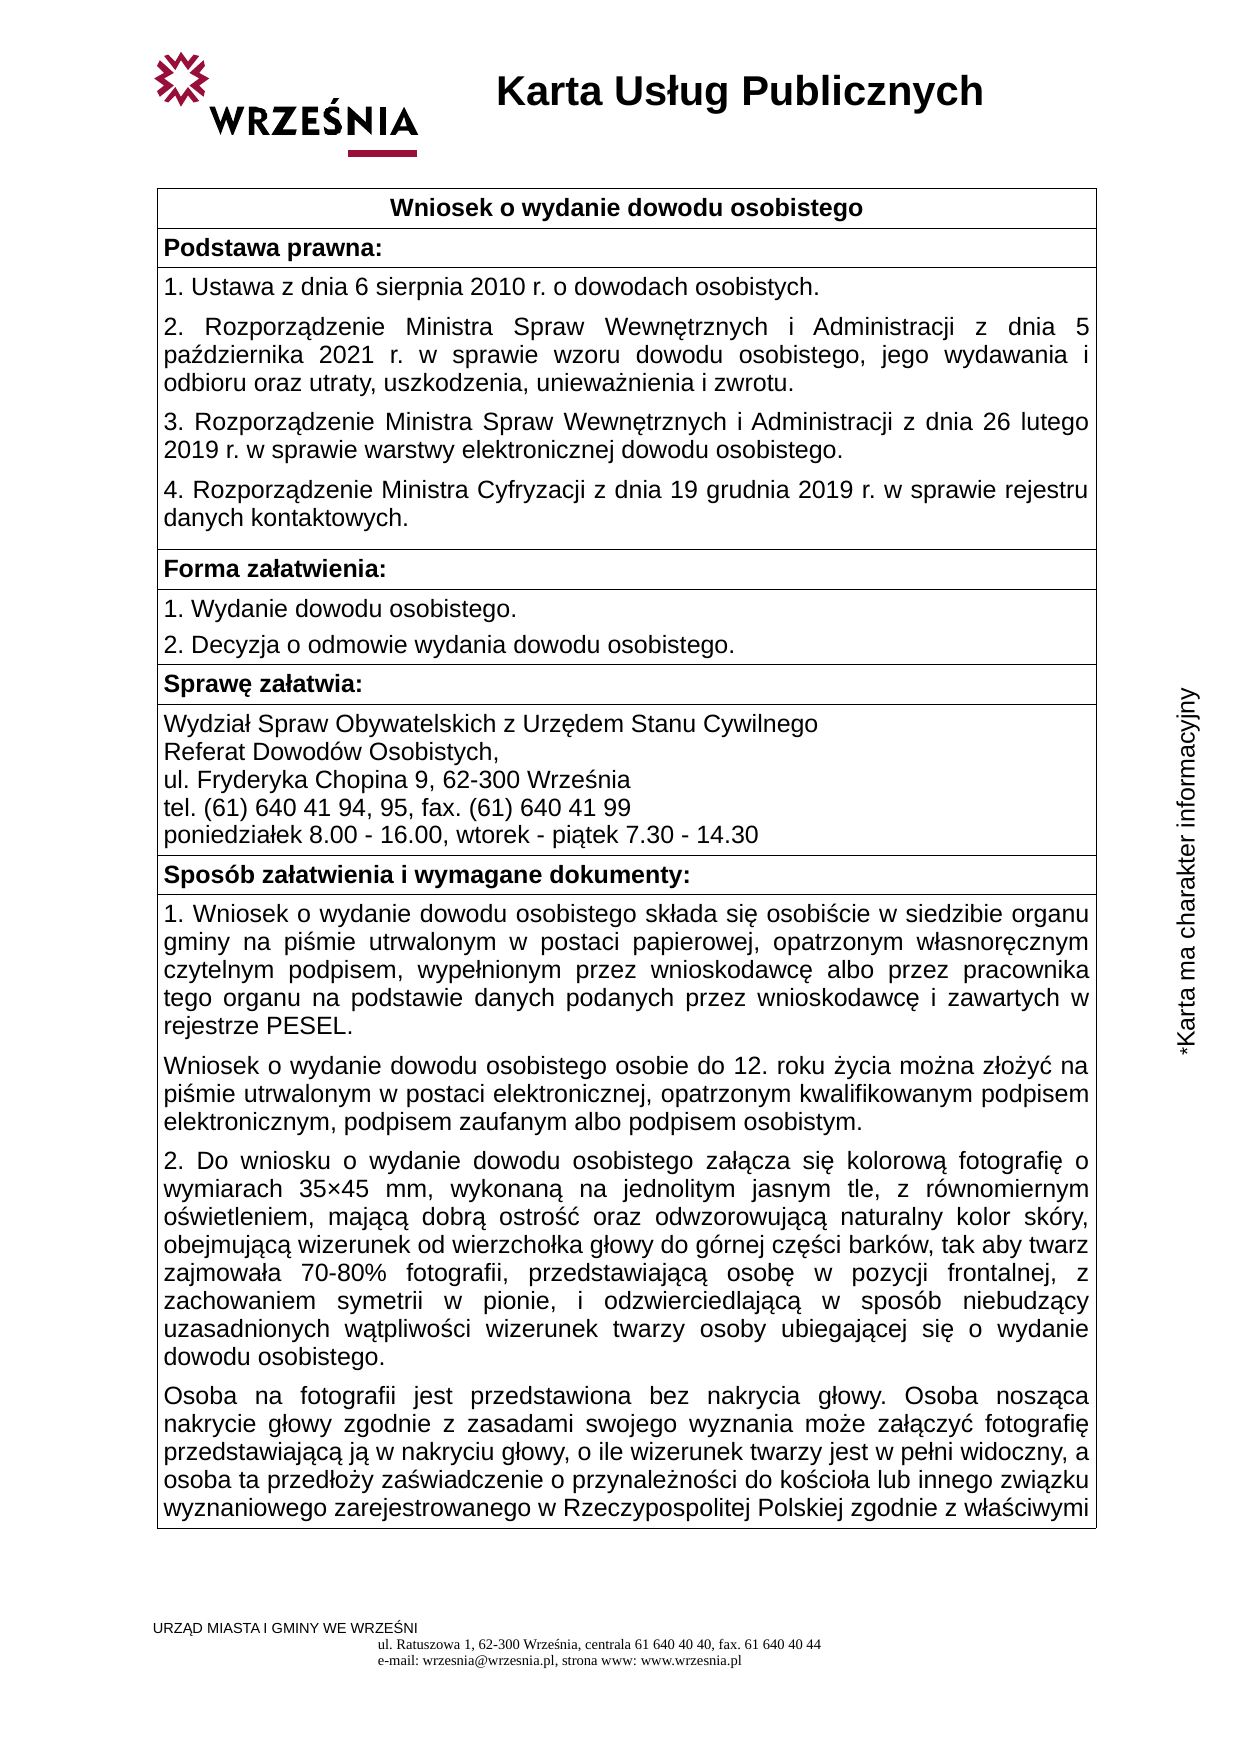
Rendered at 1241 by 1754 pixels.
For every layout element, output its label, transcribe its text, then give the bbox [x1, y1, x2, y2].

table_cell Podstawa prawna: [158, 229, 1096, 267]
table_cell 1. Wniosek o wydanie dowodu osobistego składa się osobiście w siedzibie organu gminy na piśmie utrwalonym w postaci papierowej, opatrzonym własnoręcznym czytelnym podpisem, wypełnionym przez wnioskodawcę albo przez pracownika tego organu na podstawie danych podanych przez wnioskodawcę i zawartych w rejestrze PESEL. Wniosek o wydanie dowodu osobistego osobie do 12. roku życia można złożyć na piśmie utrwalonym w postaci elektronicznej, opatrzonym kwalifikowanym podpisem elektronicznym, podpisem zaufanym albo podpisem osobistym. 2. Do wniosku o wydanie dowodu osobistego załącza się kolorową fotografię o wymiarach 35×45 mm, wykonaną na jednolitym jasnym tle, z równomiernym oświetleniem, mającą dobrą ostrość oraz odwzorowującą naturalny kolor skóry, obejmującą wizerunek od wierzchołka głowy do górnej części barków, tak aby twarz zajmowała 70-80% fotografii, przedstawiającą osobę w pozycji frontalnej, z zachowaniem symetrii w pionie, i odzwierciedlającą w sposób niebudzący uzasadnionych wątpliwości wizerunek twarzy osoby ubiegającej się o wydanie dowodu osobistego. Osoba na fotografii jest przedstawiona bez nakrycia głowy. Osoba nosząca nakrycie głowy zgodnie z zasadami swojego wyznania może załączyć fotografię przedstawiającą ją w nakryciu głowy, o ile wizerunek twarzy jest w pełni widoczny, a osoba ta przedłoży zaświadczenie o przynależności do kościoła lub innego związku wyznaniowego zarejestrowanego w Rzeczypospolitej Polskiej zgodnie z właściwymi [158, 895, 1096, 1527]
table_cell Sposób załatwienia i wymagane dokumenty: [158, 856, 1096, 894]
table_cell Forma załatwienia: [158, 550, 1096, 588]
table_cell 1. Ustawa z dnia 6 sierpnia 2010 r. o dowodach osobistych. 2. Rozporządzenie Ministra Spraw Wewnętrznych i Administracji z dnia 5 października 2021 r. w sprawie wzoru dowodu osobistego, jego wydawania i odbioru oraz utraty, uszkodzenia, unieważnienia i zwrotu. 3. Rozporządzenie Ministra Spraw Wewnętrznych i Administracji z dnia 26 lutego 2019 r. w sprawie warstwy elektronicznej dowodu osobistego. 4. Rozporządzenie Ministra Cyfryzacji z dnia 19 grudnia 2019 r. w sprawie rejestru danych kontaktowych. [158, 268, 1096, 549]
table_cell Sprawę załatwia: [158, 665, 1096, 704]
table_cell Wydział Spraw Obywatelskich z Urzędem Stanu Cywilnego Referat Dowodów Osobistych, ul. Fryderyka Chopina 9, 62-300 Września tel. (61) 640 41 94, 95, fax. (61) 640 41 99 poniedziałek 8.00 - 16.00, wtorek - piątek 7.30 - 14.30 [158, 705, 1096, 855]
table_header Wniosek o wydanie dowodu osobistego [158, 189, 1096, 228]
table_cell 1. Wydanie dowodu osobistego. 2. Decyzja o odmowie wydania dowodu osobistego. [158, 590, 1096, 664]
